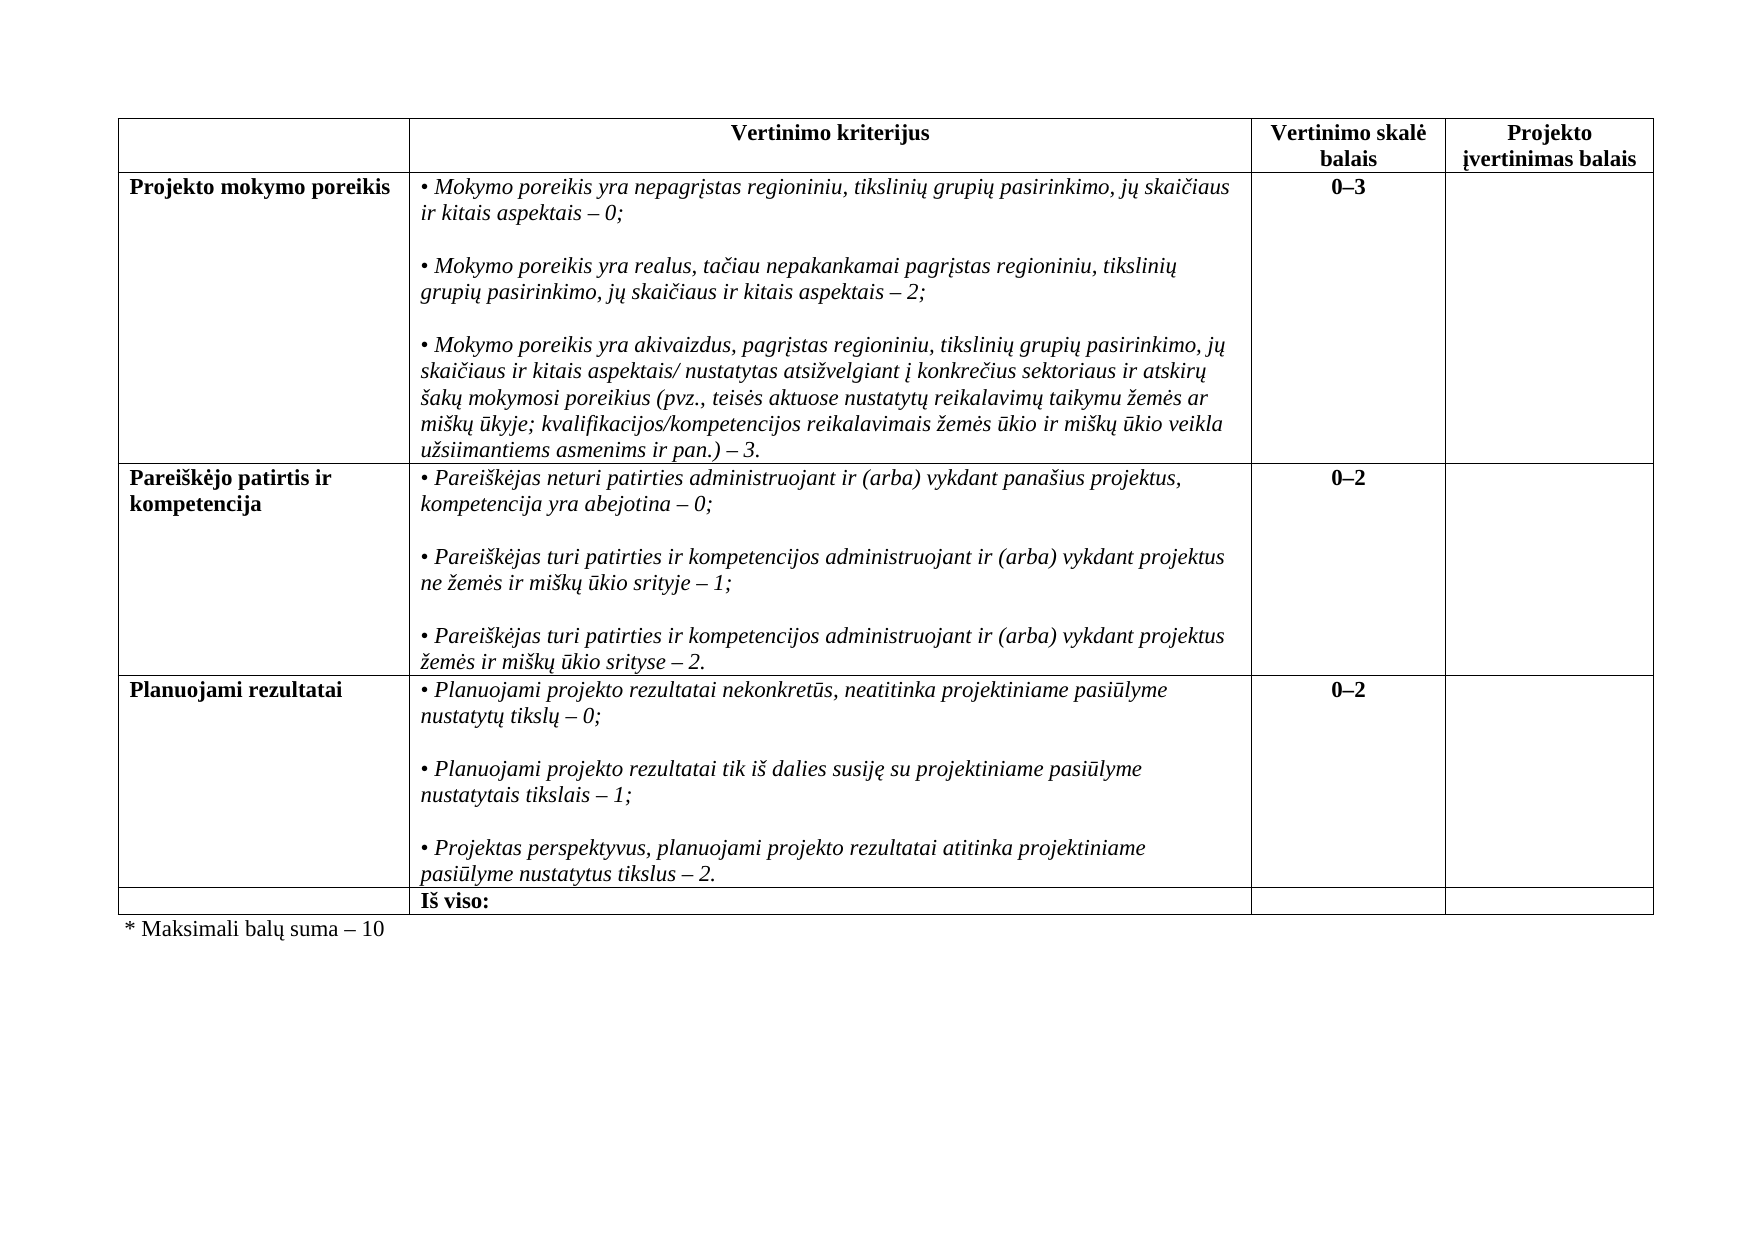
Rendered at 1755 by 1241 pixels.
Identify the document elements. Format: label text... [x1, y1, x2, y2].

table_cell [119, 888, 409, 914]
table_cell Planuojami rezultatai [119, 676, 409, 887]
table_header [119, 119, 409, 172]
table_cell Iš viso: [410, 888, 1251, 914]
table_cell [1446, 676, 1653, 887]
table_header Projekto įvertinimas balais [1446, 119, 1653, 172]
table_cell 0–2 [1252, 464, 1445, 675]
table_cell [1446, 173, 1653, 463]
table_cell • Planuojami projekto rezultatai nekonkretūs, neatitinka projektiniame pasiūlyme nustatytų tikslų – 0; • Planuojami projekto rezultatai tik iš dalies susiję su projektiniame pasiūlyme nustatytais tikslais – 1; • Projektas perspektyvus, planuojami projekto rezultatai atitinka projektiniame pasiūlyme nustatytus tikslus – 2. [410, 676, 1251, 887]
table_cell • Mokymo poreikis yra nepagrįstas regioniniu, tikslinių grupių pasirinkimo, jų skaičiaus ir kitais aspektais – 0; • Mokymo poreikis yra realus, tačiau nepakankamai pagrįstas regioniniu, tikslinių grupių pasirinkimo, jų skaičiaus ir kitais aspektais – 2; • Mokymo poreikis yra akivaizdus, pagrįstas regioniniu, tikslinių grupių pasirinkimo, jų skaičiaus ir kitais aspektais/ nustatytas atsižvelgiant į konkrečius sektoriaus ir atskirų šakų mokymosi poreikius (pvz., teisės aktuose nustatytų reikalavimų taikymu žemės ar miškų ūkyje; kvalifikacijos/kompetencijos reikalavimais žemės ūkio ir miškų ūkio veikla užsiimantiems asmenims ir pan.) – 3. [410, 173, 1251, 463]
table_cell [1446, 464, 1653, 675]
table_cell [1252, 888, 1445, 914]
table_cell 0–3 [1252, 173, 1445, 463]
table_header Vertinimo kriterijus [410, 119, 1251, 172]
text * Maksimali balų suma – 10 [124, 915, 1636, 941]
table_header Vertinimo skalė balais [1252, 119, 1445, 172]
table_cell • Pareiškėjas neturi patirties administruojant ir (arba) vykdant panašius projektus, kompetencija yra abejotina – 0; • Pareiškėjas turi patirties ir kompetencijos administruojant ir (arba) vykdant projektus ne žemės ir miškų ūkio srityje – 1; • Pareiškėjas turi patirties ir kompetencijos administruojant ir (arba) vykdant projektus žemės ir miškų ūkio srityse – 2. [410, 464, 1251, 675]
table_cell Projekto mokymo poreikis [119, 173, 409, 463]
table_cell 0–2 [1252, 676, 1445, 887]
table_cell [1446, 888, 1653, 914]
table_cell Pareiškėjo patirtis ir kompetencija [119, 464, 409, 675]
